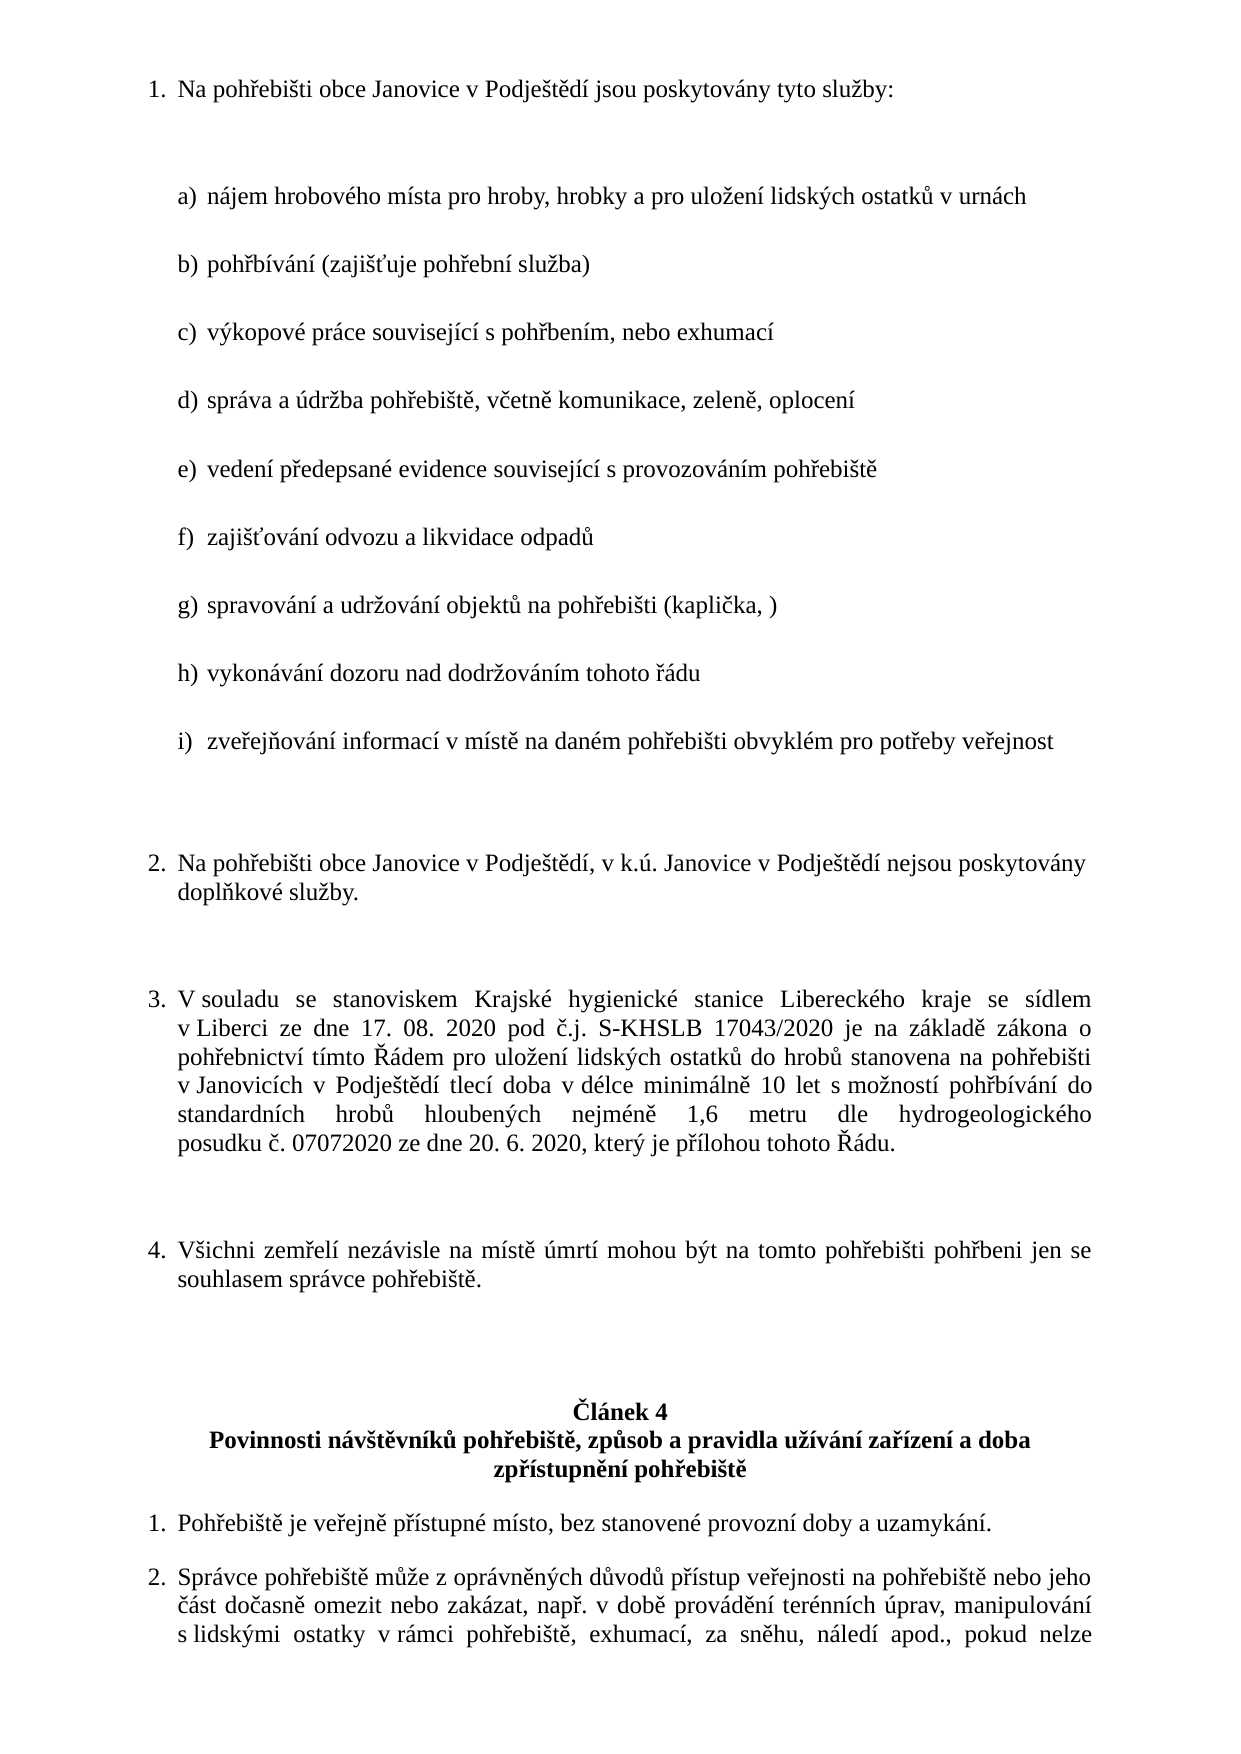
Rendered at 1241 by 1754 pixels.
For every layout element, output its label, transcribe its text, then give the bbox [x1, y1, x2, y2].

list vykonávání dozoru nad dodržováním tohoto řádu [177, 658, 1093, 687]
list správa a údržba pohřebiště, včetně komunikace, zeleně, oplocení [177, 386, 1093, 414]
list V souladu se stanoviskem Krajské hygienické stanice Libereckého kraje se sídlem v Liberci ze dne 17. 08. 2020 pod č.j. S-KHSLB 17043/2020 je na základě zákona o pohřebnictví tímto Řádem pro uložení lidských ostatků do hrobů stanovena na pohřebišti v Janovicích v Podještědí tlecí doba v délce minimálně 10 let s možností pohřbívání do standardních hrobů hloubených nejméně 1,6 metru dle hydrogeologického posudku č. 07072020 ze dne 20. 6. 2020, který je přílohou tohoto Řádu. [148, 984, 1093, 1157]
list Na pohřebišti obce Janovice v Podještědí jsou poskytovány tyto služby: [148, 74, 1093, 102]
list Na pohřebišti obce Janovice v Podještědí, v k.ú. Janovice v Podještědí nejsou poskytovány doplňkové služby. [148, 848, 1093, 906]
list Správce pohřebiště může z oprávněných důvodů přístup veřejnosti na pohřebiště nebo jeho část dočasně omezit nebo zakázat, např. v době provádění terénních úprav, manipulování s lidskými ostatky v rámci pohřebiště, exhumací, za sněhu, náledí apod., pokud nelze [148, 1562, 1093, 1648]
list zveřejňování informací v místě na daném pohřebišti obvyklém pro potřeby veřejnost [177, 726, 1093, 755]
list nájem hrobového místa pro hroby, hrobky a pro uložení lidských ostatků v urnách [177, 181, 1093, 210]
list Všichni zemřelí nezávisle na místě úmrtí mohou být na tomto pohřebišti pohřbeni jen se souhlasem správce pohřebiště. [148, 1236, 1093, 1293]
list pohřbívání (zajišťuje pohřební služba) [177, 249, 1093, 278]
list výkopové práce související s pohřbením, nebo exhumací [177, 317, 1093, 346]
subtitle Článek 4 Povinnosti návštěvníků pohřebiště, způsob a pravidla užívání zařízení a doba zpřístupnění pohřebiště [148, 1397, 1093, 1483]
list Pohřebiště je veřejně přístupné místo, bez stanovené provozní doby a uzamykání. [148, 1508, 1093, 1537]
list spravování a udržování objektů na pohřebišti (kaplička, ) [177, 590, 1093, 619]
list zajišťování odvozu a likvidace odpadů [177, 522, 1093, 551]
list vedení předepsané evidence související s provozováním pohřebiště [177, 454, 1093, 482]
